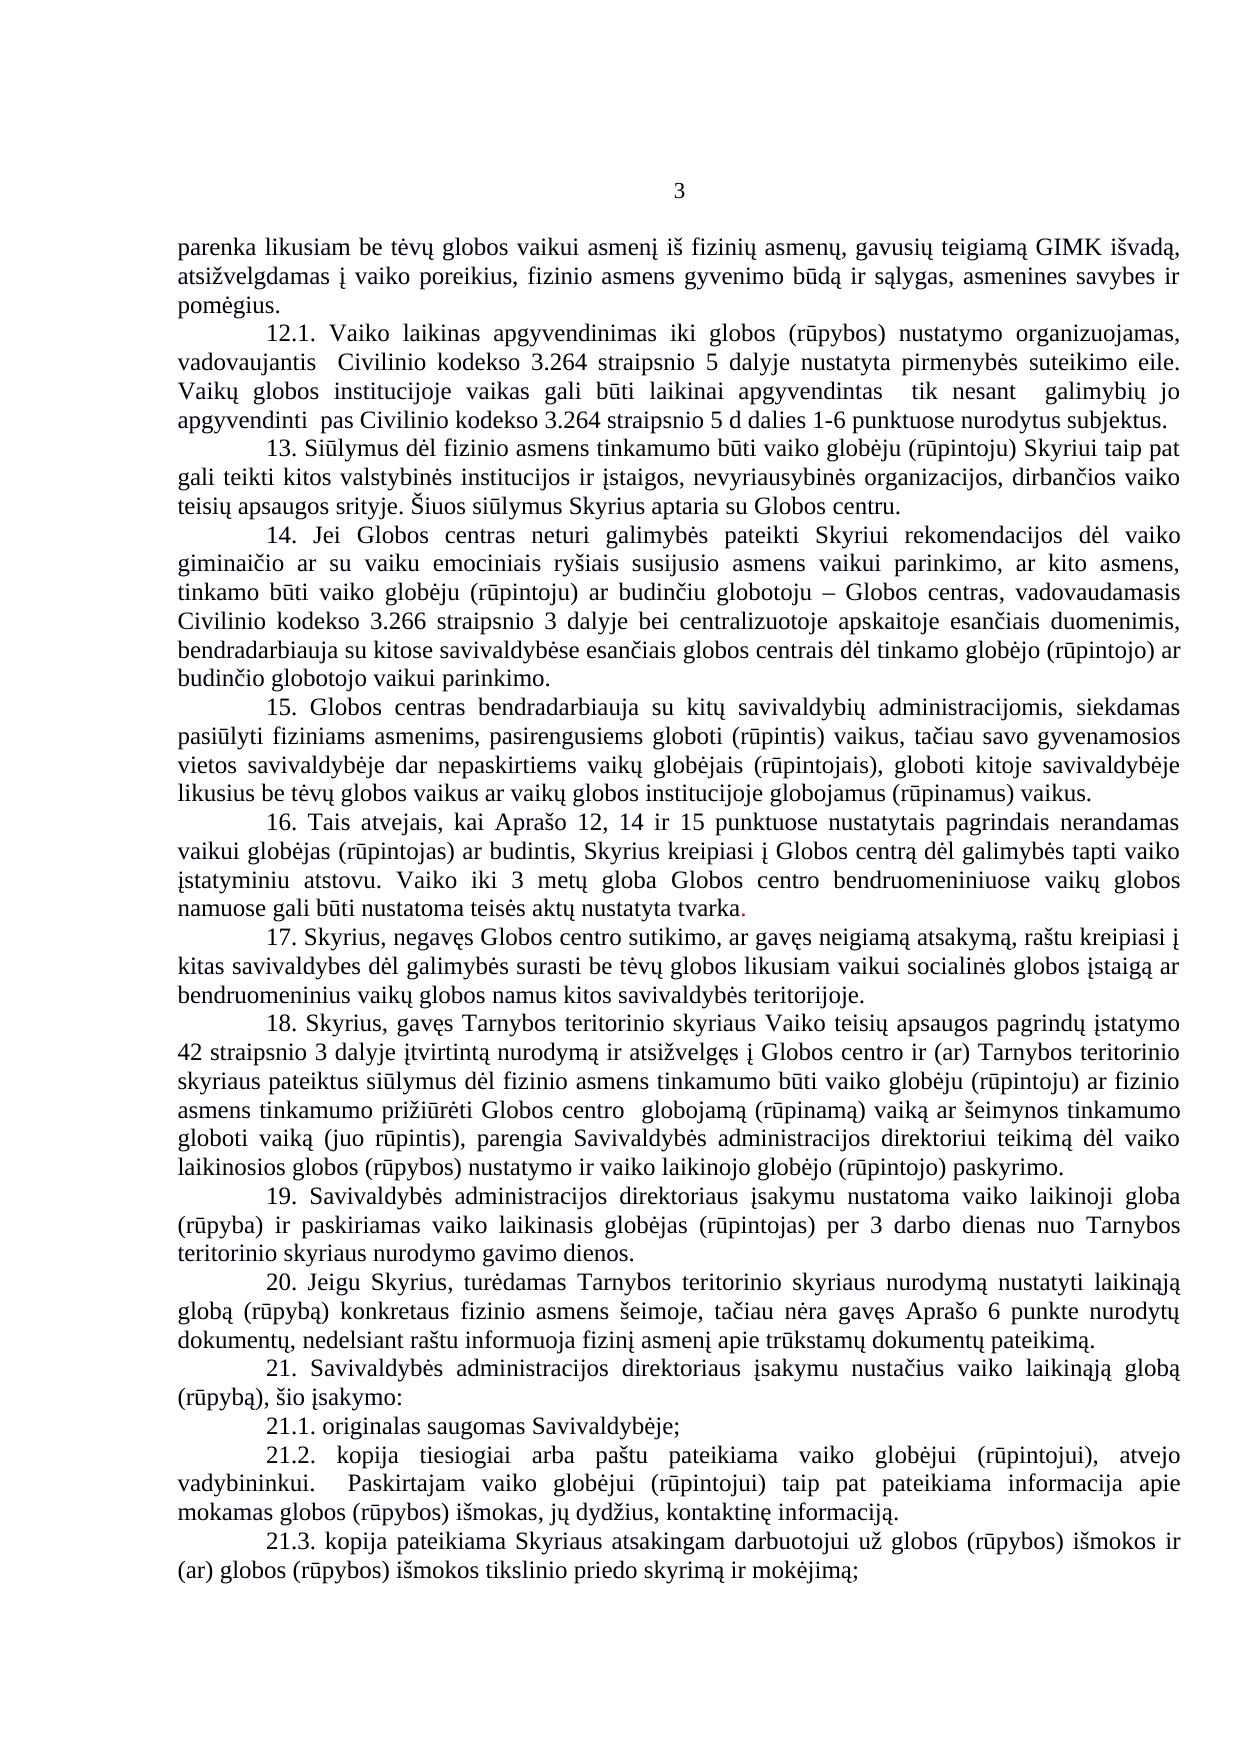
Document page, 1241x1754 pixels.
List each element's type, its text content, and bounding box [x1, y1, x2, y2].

text 12.1. Vaiko laikinas apgyvendinimas iki globos (rūpybos) nustatymo organizuojamas, vadovaujantis Civilinio kodekso 3.264 straipsnio 5 dalyje nustatyta pirmenybės suteikimo eile. Vaikų globos institucijoje vaikas gali būti laikinai apgyvendintas tik nesant galimybių jo apgyvendinti pas Civilinio kodekso 3.264 straipsnio 5 d dalies 1-6 punktuose nurodytus subjektus. [177, 318, 1181, 433]
text 20. Jeigu Skyrius, turėdamas Tarnybos teritorinio skyriaus nurodymą nustatyti laikinąją globą (rūpybą) konkretaus fizinio asmens šeimoje, tačiau nėra gavęs Aprašo 6 punkte nurodytų dokumentų, nedelsiant raštu informuoja fizinį asmenį apie trūkstamų dokumentų pateikimą. [177, 1267, 1181, 1353]
text 21.2. kopija tiesiogiai arba paštu pateikiama vaiko globėjui (rūpintojui), atvejo vadybininkui. Paskirtajam vaiko globėjui (rūpintojui) taip pat pateikiama informacija apie mokamas globos (rūpybos) išmokas, jų dydžius, kontaktinę informaciją. [177, 1440, 1181, 1526]
text 21.1. originalas saugomas Savivaldybėje; [177, 1411, 1181, 1440]
text 18. Skyrius, gavęs Tarnybos teritorinio skyriaus Vaiko teisių apsaugos pagrindų įstatymo 42 straipsnio 3 dalyje įtvirtintą nurodymą ir atsižvelgęs į Globos centro ir (ar) Tarnybos teritorinio skyriaus pateiktus siūlymus dėl fizinio asmens tinkamumo būti vaiko globėju (rūpintoju) ar fizinio asmens tinkamumo prižiūrėti Globos centro globojamą (rūpinamą) vaiką ar šeimynos tinkamumo globoti vaiką (juo rūpintis), parengia Savivaldybės administracijos direktoriui teikimą dėl vaiko laikinosios globos (rūpybos) nustatymo ir vaiko laikinojo globėjo (rūpintojo) paskyrimo. [177, 1008, 1181, 1181]
text 17. Skyrius, negavęs Globos centro sutikimo, ar gavęs neigiamą atsakymą, raštu kreipiasi į kitas savivaldybes dėl galimybės surasti be tėvų globos likusiam vaikui socialinės globos įstaigą ar bendruomeninius vaikų globos namus kitos savivaldybės teritorijoje. [177, 922, 1181, 1008]
text parenka likusiam be tėvų globos vaikui asmenį iš fizinių asmenų, gavusių teigiamą GIMK išvadą, atsižvelgdamas į vaiko poreikius, fizinio asmens gyvenimo būdą ir sąlygas, asmenines savybes ir pomėgius. [177, 232, 1181, 318]
text 16. Tais atvejais, kai Aprašo 12, 14 ir 15 punktuose nustatytais pagrindais nerandamas vaikui globėjas (rūpintojas) ar budintis, Skyrius kreipiasi į Globos centrą dėl galimybės tapti vaiko įstatyminiu atstovu. Vaiko iki 3 metų globa Globos centro bendruomeniniuose vaikų globos namuose gali būti nustatoma teisės aktų nustatyta tvarka. [177, 807, 1181, 922]
text 21.3. kopija pateikiama Skyriaus atsakingam darbuotojui už globos (rūpybos) išmokos ir (ar) globos (rūpybos) išmokos tikslinio priedo skyrimą ir mokėjimą; [177, 1526, 1181, 1583]
text 13. Siūlymus dėl fizinio asmens tinkamumo būti vaiko globėju (rūpintoju) Skyriui taip pat gali teikti kitos valstybinės institucijos ir įstaigos, nevyriausybinės organizacijos, dirbančios vaiko teisių apsaugos srityje. Šiuos siūlymus Skyrius aptaria su Globos centru. [177, 433, 1181, 520]
text 15. Globos centras bendradarbiauja su kitų savivaldybių administracijomis, siekdamas pasiūlyti fiziniams asmenims, pasirengusiems globoti (rūpintis) vaikus, tačiau savo gyvenamosios vietos savivaldybėje dar nepaskirtiems vaikų globėjais (rūpintojais), globoti kitoje savivaldybėje likusius be tėvų globos vaikus ar vaikų globos institucijoje globojamus (rūpinamus) vaikus. [177, 692, 1181, 807]
text 21. Savivaldybės administracijos direktoriaus įsakymu nustačius vaiko laikinąją globą (rūpybą), šio įsakymo: [177, 1353, 1181, 1411]
text 14. Jei Globos centras neturi galimybės pateikti Skyriui rekomendacijos dėl vaiko giminaičio ar su vaiku emociniais ryšiais susijusio asmens vaikui parinkimo, ar kito asmens, tinkamo būti vaiko globėju (rūpintoju) ar budinčiu globotoju – Globos centras, vadovaudamasis Civilinio kodekso 3.266 straipsnio 3 dalyje bei centralizuotoje apskaitoje esančiais duomenimis, bendradarbiauja su kitose savivaldybėse esančiais globos centrais dėl tinkamo globėjo (rūpintojo) ar budinčio globotojo vaikui parinkimo. [177, 520, 1181, 692]
text 19. Savivaldybės administracijos direktoriaus įsakymu nustatoma vaiko laikinoji globa (rūpyba) ir paskiriamas vaiko laikinasis globėjas (rūpintojas) per 3 darbo dienas nuo Tarnybos teritorinio skyriaus nurodymo gavimo dienos. [177, 1181, 1181, 1267]
